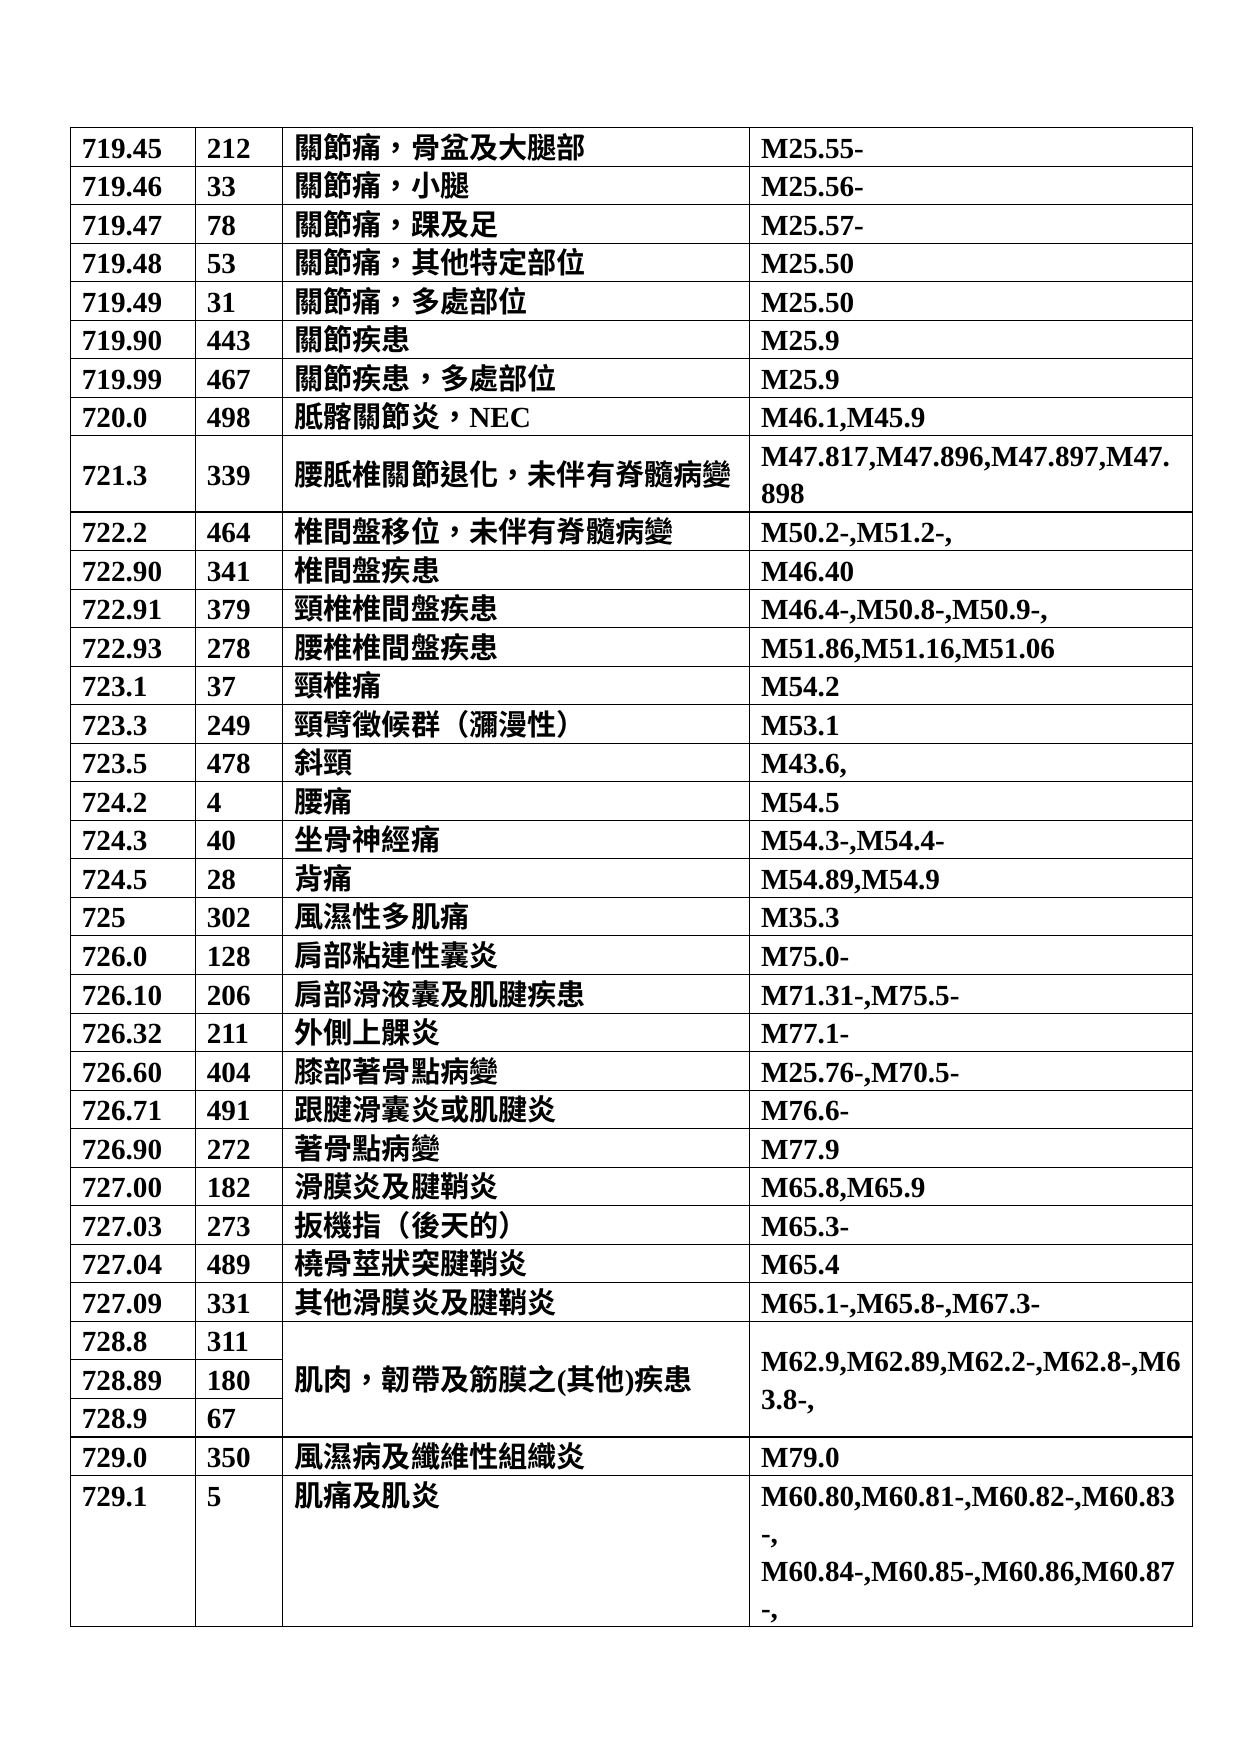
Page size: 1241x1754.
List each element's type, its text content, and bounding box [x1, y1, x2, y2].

table_cell M53.1 [750, 705, 1192, 743]
table_cell 180 [196, 1360, 282, 1398]
table_cell 302 [196, 898, 282, 935]
table_cell 關節疾患 [283, 321, 749, 358]
table_cell 724.2 [71, 782, 195, 820]
table_cell 404 [196, 1052, 282, 1089]
table_cell 719.48 [71, 244, 195, 281]
table_cell 498 [196, 398, 282, 435]
table_cell 722.2 [71, 513, 195, 550]
table_cell 278 [196, 628, 282, 666]
table_cell 478 [196, 744, 282, 781]
table_cell 722.91 [71, 590, 195, 627]
table_cell M25.9 [750, 321, 1192, 358]
table_cell 肌痛及肌炎 [283, 1476, 749, 1626]
table_cell 726.32 [71, 1014, 195, 1051]
table_cell 182 [196, 1168, 282, 1205]
table_cell 724.5 [71, 859, 195, 897]
table_cell M65.4 [750, 1245, 1192, 1282]
table_cell 橈骨莖狀突腱鞘炎 [283, 1245, 749, 1282]
table_cell 720.0 [71, 398, 195, 435]
table_cell 關節痛，骨盆及大腿部 [283, 128, 749, 166]
table_cell 727.04 [71, 1245, 195, 1282]
table_cell 頸臂徵候群（瀰漫性） [283, 705, 749, 743]
table_cell 肌肉，韌帶及筋膜之(其他)疾患 [283, 1322, 749, 1436]
table_cell 719.47 [71, 205, 195, 243]
table_cell 722.93 [71, 628, 195, 666]
table_cell 著骨點病變 [283, 1129, 749, 1167]
table_cell 727.00 [71, 1168, 195, 1205]
table_cell M75.0- [750, 936, 1192, 974]
table_cell M65.8,M65.9 [750, 1168, 1192, 1205]
table_cell 67 [196, 1399, 282, 1436]
table_cell M25.50 [750, 244, 1192, 281]
table_cell 350 [196, 1438, 282, 1475]
table_cell 331 [196, 1283, 282, 1321]
table_cell 椎間盤疾患 [283, 551, 749, 588]
table_cell 37 [196, 667, 282, 704]
table_cell 726.10 [71, 975, 195, 1012]
table_cell 椎間盤移位，未伴有脊髓病變 [283, 513, 749, 550]
table_cell 斜頸 [283, 744, 749, 781]
table_cell M25.76-,M70.5- [750, 1052, 1192, 1089]
table_cell 249 [196, 705, 282, 743]
table_cell 背痛 [283, 859, 749, 897]
table_cell M25.50 [750, 282, 1192, 320]
table_cell 379 [196, 590, 282, 627]
table_cell 胝髂關節炎，NEC [283, 398, 749, 435]
table_cell M60.80,M60.81-,M60.82-,M60.83-, M60.84-,M60.85-,M60.86,M60.87-, [750, 1476, 1192, 1626]
table_cell 外側上髁炎 [283, 1014, 749, 1051]
table_cell 扳機指（後天的） [283, 1206, 749, 1244]
table_cell M25.55- [750, 128, 1192, 166]
table_cell M54.5 [750, 782, 1192, 820]
table_cell 311 [196, 1322, 282, 1359]
table_cell M71.31-,M75.5- [750, 975, 1192, 1012]
table_cell M46.1,M45.9 [750, 398, 1192, 435]
table_cell 肩部粘連性囊炎 [283, 936, 749, 974]
table_cell 33 [196, 167, 282, 204]
table_cell M25.9 [750, 359, 1192, 397]
table_cell 728.9 [71, 1399, 195, 1436]
table_cell 726.71 [71, 1091, 195, 1128]
table_cell M35.3 [750, 898, 1192, 935]
table_cell 31 [196, 282, 282, 320]
table_cell 風濕病及纖維性組織炎 [283, 1438, 749, 1475]
table_cell 關節痛，其他特定部位 [283, 244, 749, 281]
table_cell 頸椎椎間盤疾患 [283, 590, 749, 627]
table_cell 風濕性多肌痛 [283, 898, 749, 935]
table_cell M77.9 [750, 1129, 1192, 1167]
table_cell M46.4-,M50.8-,M50.9-, [750, 590, 1192, 627]
table_cell M47.817,M47.896,M47.897,M47.898 [750, 436, 1192, 511]
table_cell 726.0 [71, 936, 195, 974]
table_cell 關節疾患，多處部位 [283, 359, 749, 397]
table_cell 關節痛，多處部位 [283, 282, 749, 320]
table_cell M54.2 [750, 667, 1192, 704]
table_cell M50.2-,M51.2-, [750, 513, 1192, 550]
table_cell 726.90 [71, 1129, 195, 1167]
table_cell 肩部滑液囊及肌腱疾患 [283, 975, 749, 1012]
table_cell M25.57- [750, 205, 1192, 243]
table_cell M65.3- [750, 1206, 1192, 1244]
table_cell M51.86,M51.16,M51.06 [750, 628, 1192, 666]
table_cell M65.1-,M65.8-,M67.3- [750, 1283, 1192, 1321]
table_cell 40 [196, 821, 282, 858]
table_cell 491 [196, 1091, 282, 1128]
table_cell M54.3-,M54.4- [750, 821, 1192, 858]
table_cell 719.90 [71, 321, 195, 358]
table_cell 729.0 [71, 1438, 195, 1475]
table_cell 727.09 [71, 1283, 195, 1321]
table_cell M43.6, [750, 744, 1192, 781]
table_cell 其他滑膜炎及腱鞘炎 [283, 1283, 749, 1321]
table_cell 489 [196, 1245, 282, 1282]
table_cell 723.5 [71, 744, 195, 781]
table_cell 5 [196, 1476, 282, 1626]
table_cell 211 [196, 1014, 282, 1051]
table_cell 728.89 [71, 1360, 195, 1398]
table_cell 272 [196, 1129, 282, 1167]
table_cell 關節痛，小腿 [283, 167, 749, 204]
table_cell 341 [196, 551, 282, 588]
table_cell 729.1 [71, 1476, 195, 1626]
table_cell 腰椎椎間盤疾患 [283, 628, 749, 666]
table_cell 723.1 [71, 667, 195, 704]
table_cell 坐骨神經痛 [283, 821, 749, 858]
table_cell 273 [196, 1206, 282, 1244]
table_cell 滑膜炎及腱鞘炎 [283, 1168, 749, 1205]
table_cell 721.3 [71, 436, 195, 511]
table_cell M25.56- [750, 167, 1192, 204]
table_cell 206 [196, 975, 282, 1012]
table_cell M79.0 [750, 1438, 1192, 1475]
table_cell 28 [196, 859, 282, 897]
table_cell M62.9,M62.89,M62.2-,M62.8-,M63.8-, [750, 1322, 1192, 1436]
table_cell 725 [71, 898, 195, 935]
table_cell 723.3 [71, 705, 195, 743]
table_cell 關節痛，踝及足 [283, 205, 749, 243]
table_cell 443 [196, 321, 282, 358]
table_cell 722.90 [71, 551, 195, 588]
table_cell 719.45 [71, 128, 195, 166]
table_cell 719.46 [71, 167, 195, 204]
table_cell M77.1- [750, 1014, 1192, 1051]
table_cell 467 [196, 359, 282, 397]
table_cell 膝部著骨點病變 [283, 1052, 749, 1089]
table_cell 339 [196, 436, 282, 511]
table_cell 53 [196, 244, 282, 281]
table_cell 719.49 [71, 282, 195, 320]
table_cell 724.3 [71, 821, 195, 858]
table_cell 464 [196, 513, 282, 550]
table_cell M76.6- [750, 1091, 1192, 1128]
table_cell 4 [196, 782, 282, 820]
table_cell 頸椎痛 [283, 667, 749, 704]
table_cell M46.40 [750, 551, 1192, 588]
table_cell 726.60 [71, 1052, 195, 1089]
table_cell 719.99 [71, 359, 195, 397]
table_cell 跟腱滑囊炎或肌腱炎 [283, 1091, 749, 1128]
table_cell 腰胝椎關節退化，未伴有脊髓病變 [283, 436, 749, 511]
table_cell 128 [196, 936, 282, 974]
table_cell 78 [196, 205, 282, 243]
table_cell 212 [196, 128, 282, 166]
table_cell M54.89,M54.9 [750, 859, 1192, 897]
table_cell 728.8 [71, 1322, 195, 1359]
table_cell 727.03 [71, 1206, 195, 1244]
table_cell 腰痛 [283, 782, 749, 820]
